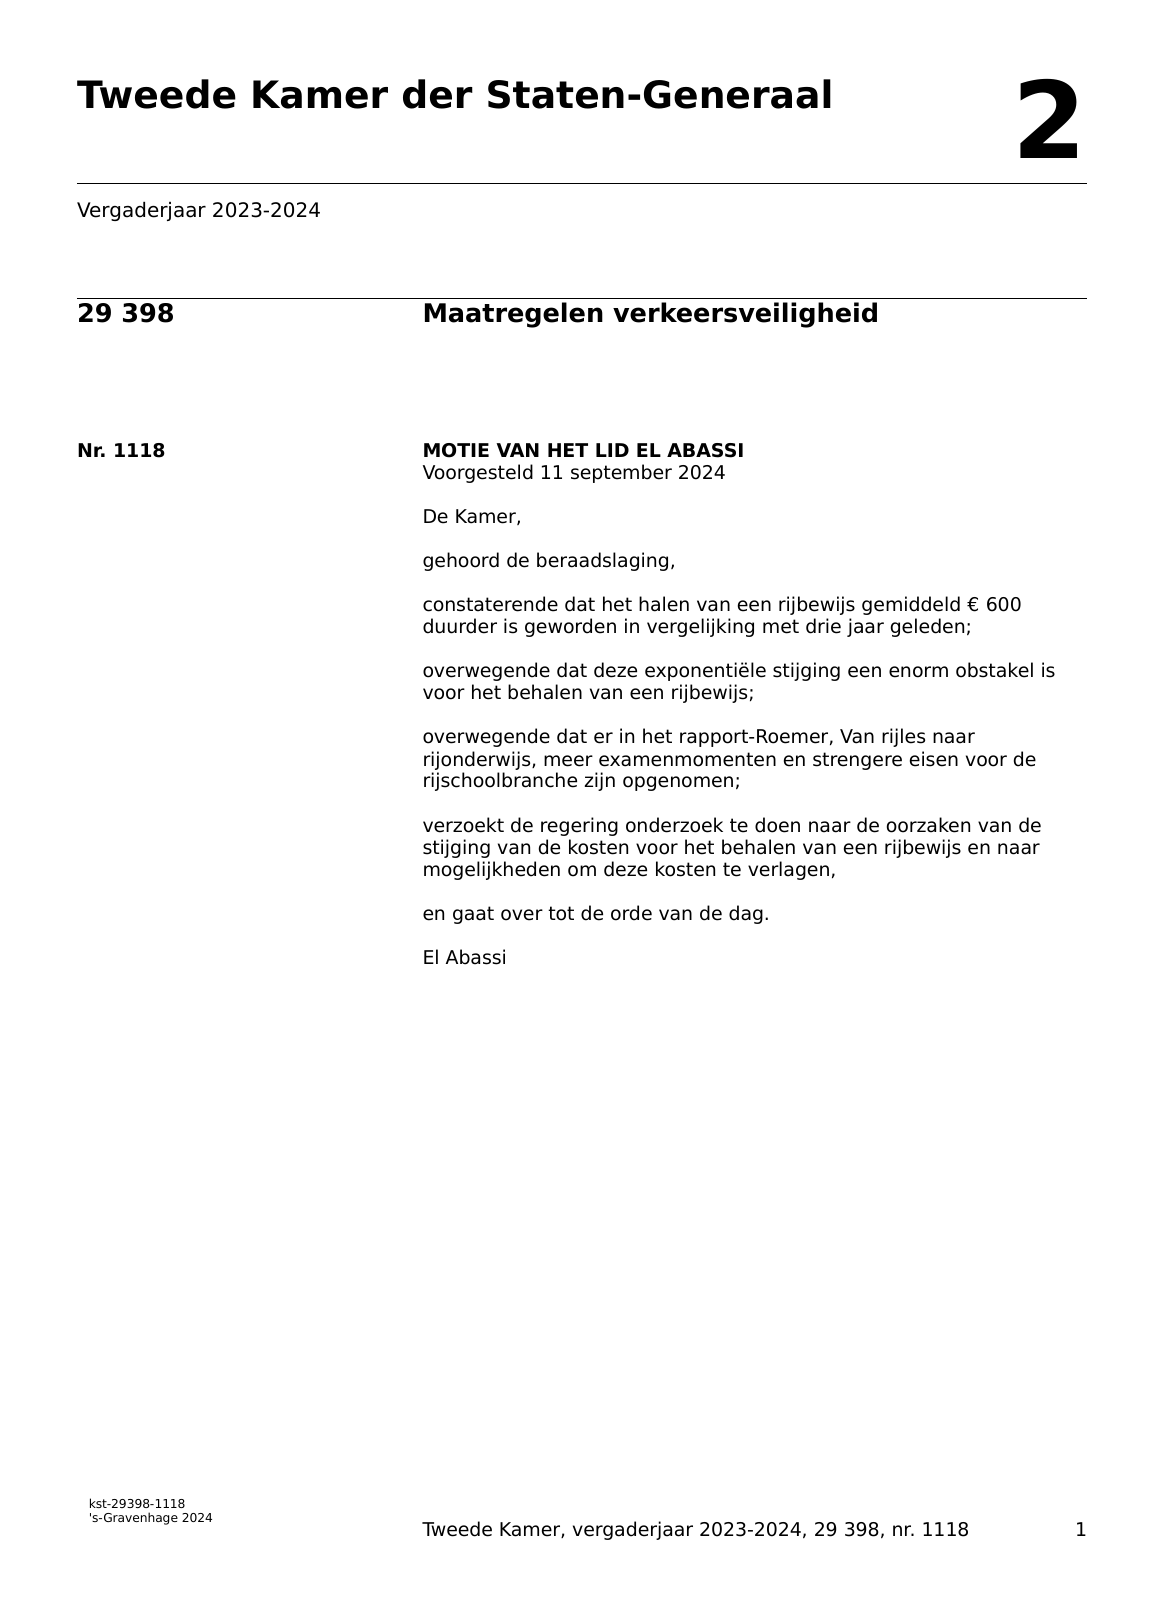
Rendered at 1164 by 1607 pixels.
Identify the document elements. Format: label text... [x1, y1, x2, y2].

text en gaat over tot de orde van de dag. [422, 903, 1087, 925]
text kst-29398-1118 [88, 1497, 323, 1511]
text El Abassi [422, 947, 1087, 969]
text constaterende dat het halen van een rijbewijs gemiddeld € 600 duurder is geworden in vergelijking met drie jaar geleden; [422, 594, 1087, 638]
text verzoekt de regering onderzoek te doen naar de oorzaken van de stijging van de kosten voor het behalen van een rijbewijs en naar mogelijkheden om deze kosten te verlagen, [422, 814, 1087, 881]
text gehoord de beraadslaging, [422, 550, 1087, 572]
text overwegende dat er in het rapport-Roemer, Van rijles naar rijonderwijs, meer examenmomenten en strengere eisen voor de rijschoolbranche zijn opgenomen; [422, 726, 1087, 792]
subtitle 29 398 Maatregelen verkeersveiligheid [77, 299, 1087, 329]
table_header Tweede Kamer der Staten-Generaal [77, 59, 886, 183]
text overwegende dat deze exponentiële stijging een enorm obstakel is voor het behalen van een rijbewijs; [422, 660, 1087, 704]
subtitle Nr. 1118 MOTIE VAN HET LID EL ABASSI [77, 440, 1087, 462]
text De Kamer, [422, 506, 1087, 528]
text Voorgesteld 11 september 2024 [422, 462, 1087, 484]
table_header 2 [886, 59, 1087, 183]
table_cell Vergaderjaar 2023-2024 [77, 184, 1087, 298]
text 's-Gravenhage 2024 [88, 1511, 323, 1525]
